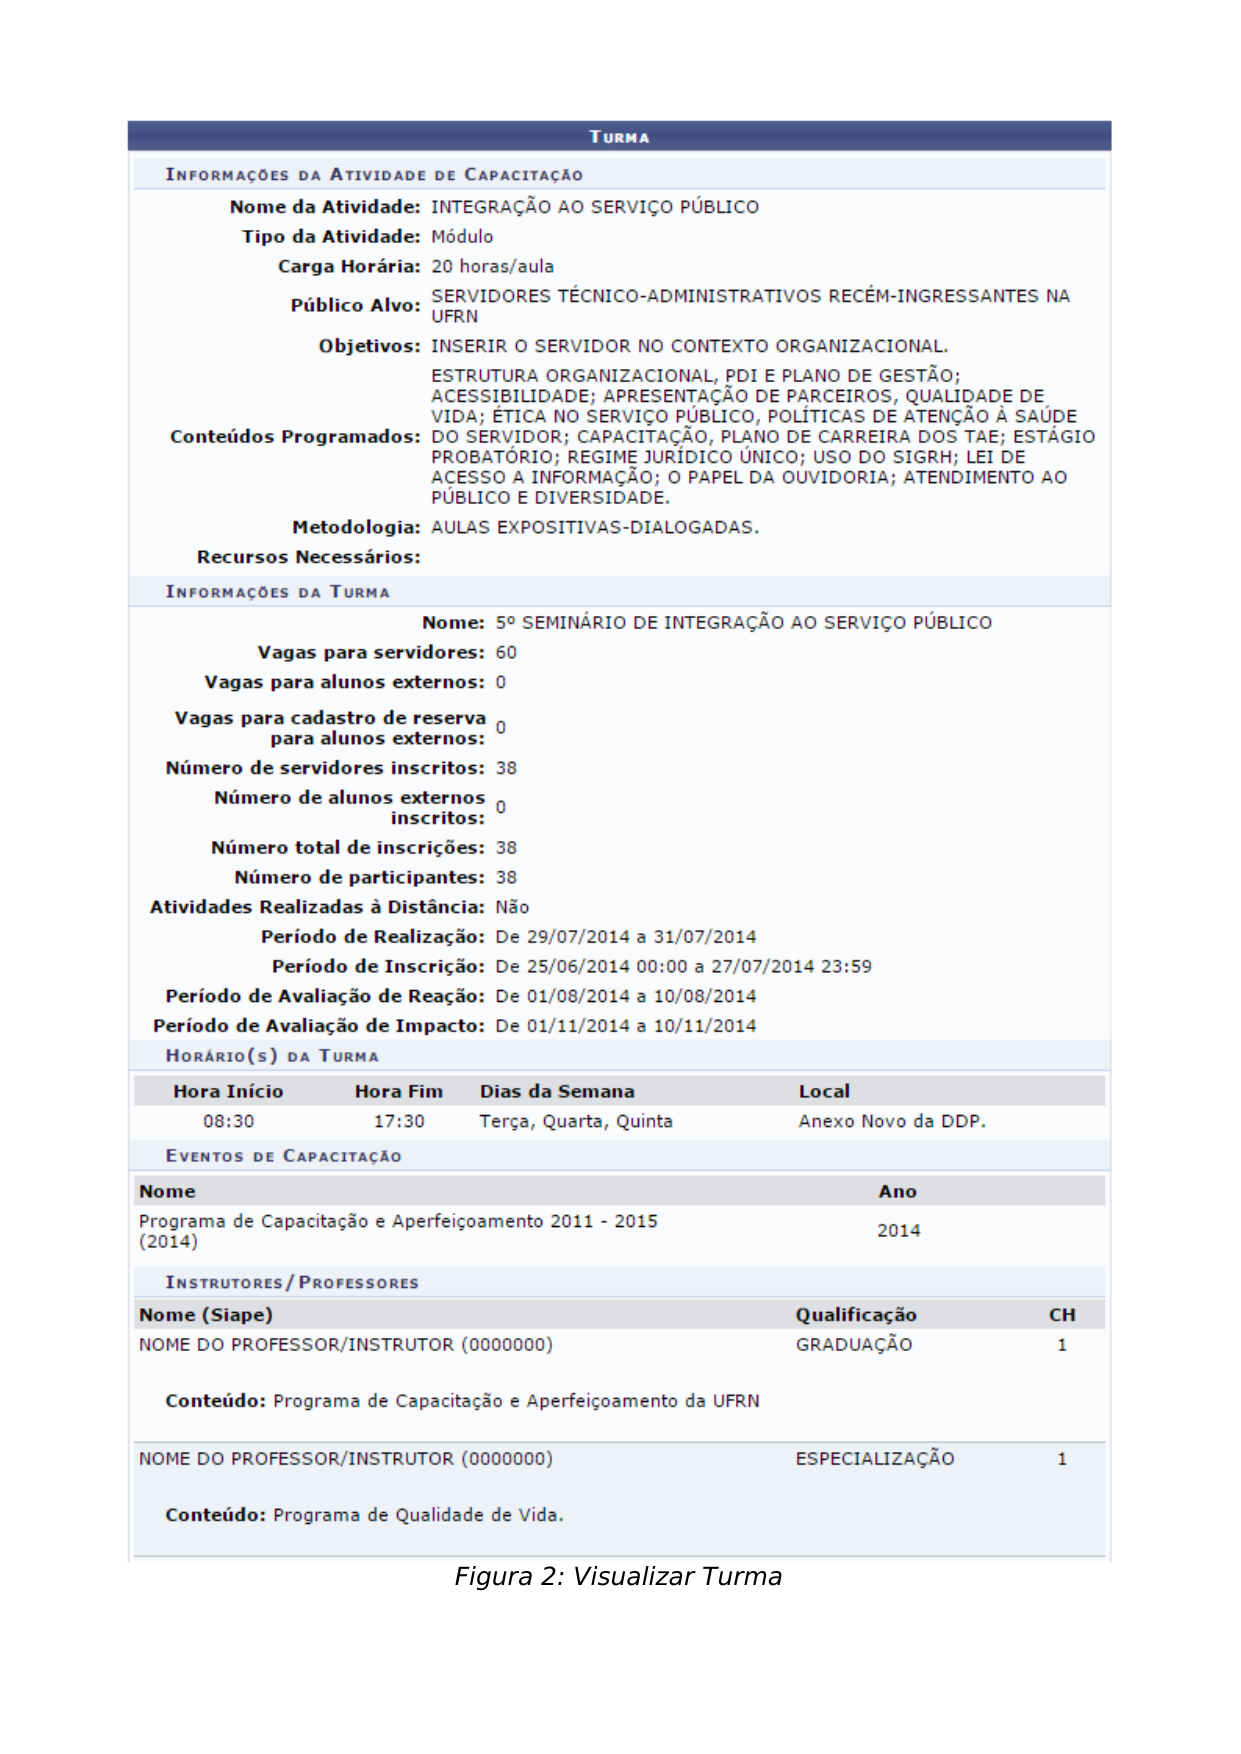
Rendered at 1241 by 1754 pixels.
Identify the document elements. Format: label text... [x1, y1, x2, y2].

text Figura 2: Visualizar Turma [126, 1562, 1115, 1591]
picture [125, 118, 1115, 1562]
